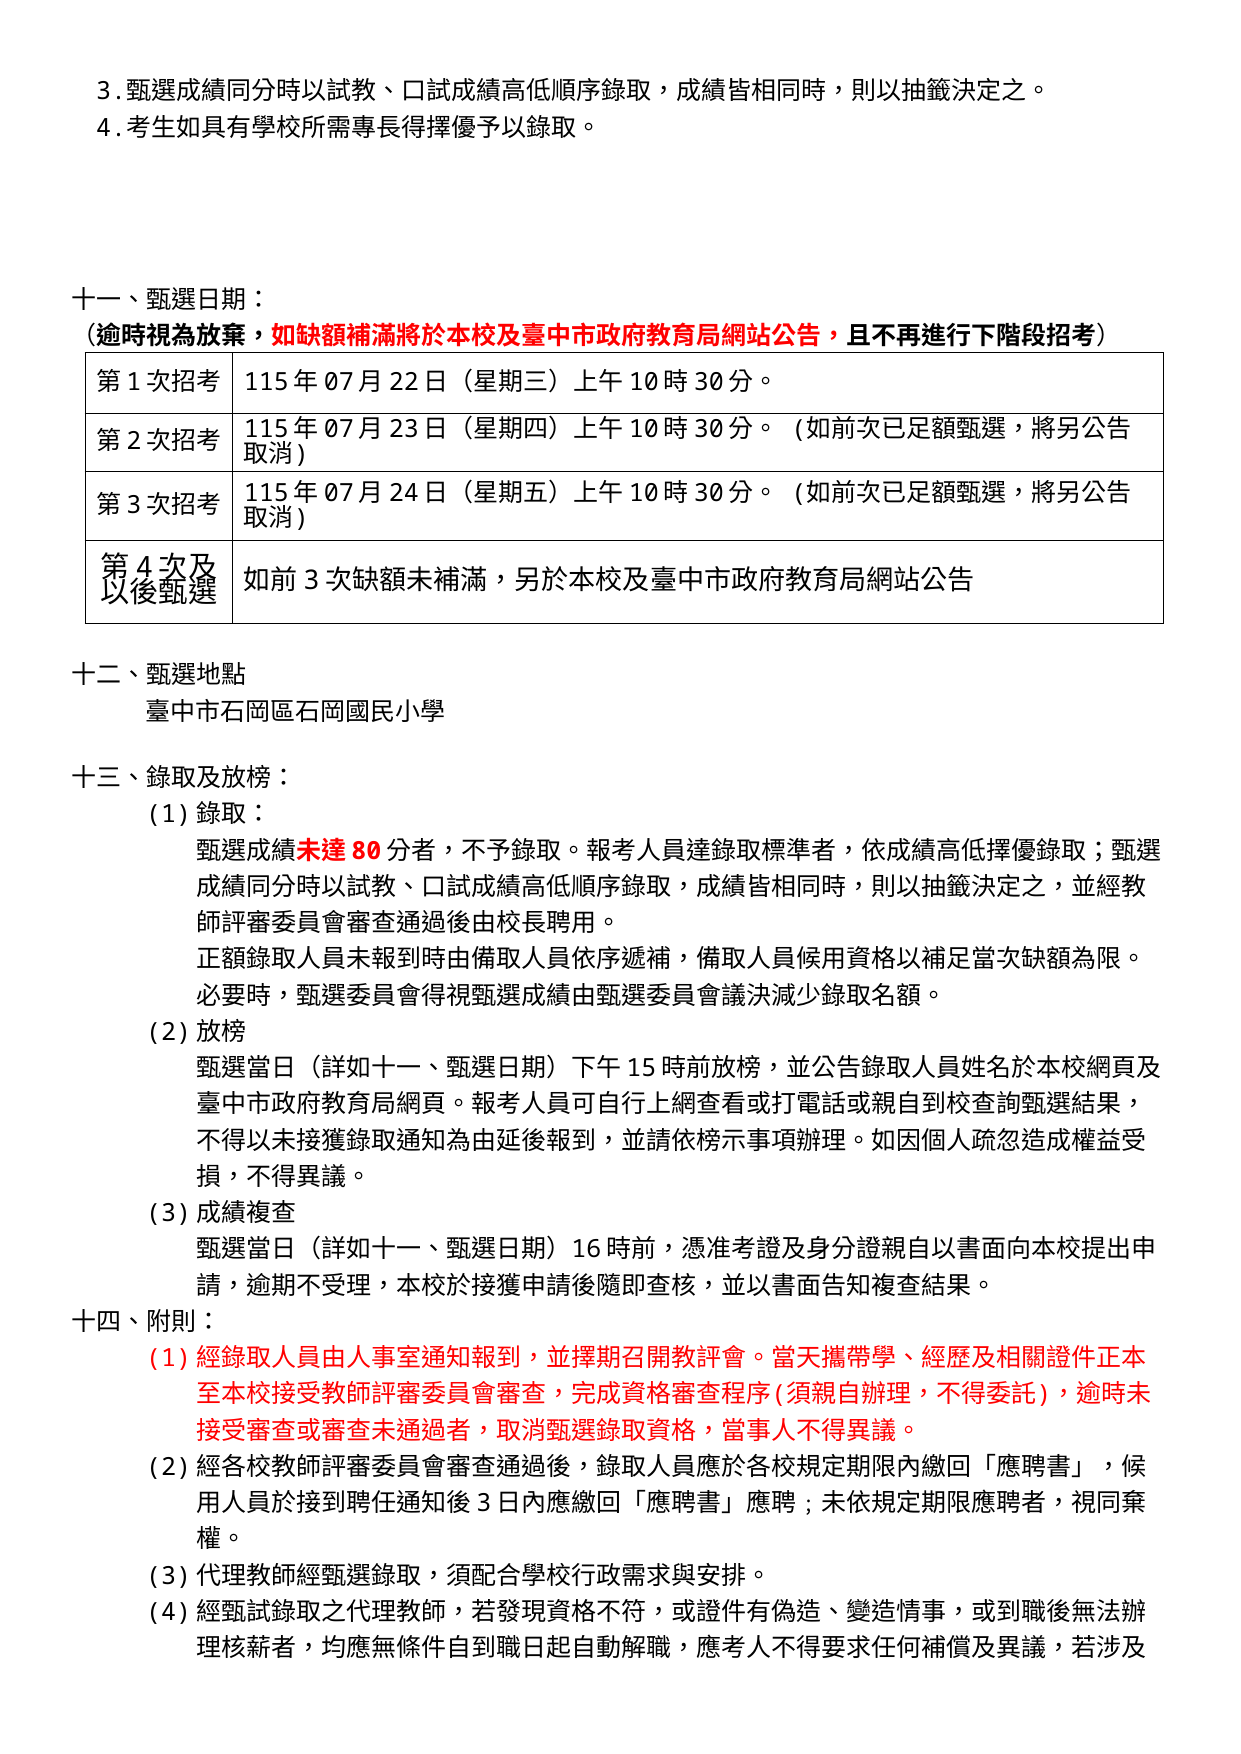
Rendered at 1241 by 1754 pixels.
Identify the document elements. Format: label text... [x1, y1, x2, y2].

text 十四、附則： [71, 1301, 1169, 1338]
table_header 第1次招考 [86, 353, 232, 412]
table_cell 第3次招考 [86, 472, 232, 540]
table_cell 115年07月23日（星期四）上午10時30分。 (如前次已足額甄選，將另公告取消) [233, 414, 1163, 471]
list 錄取： [146, 794, 1169, 830]
text （逾時視為放棄，如缺額補滿將於本校及臺中市政府教育局網站公告，且不再進行下階段招考） [71, 316, 1169, 352]
table_cell 第4次及以後甄選 [86, 541, 232, 623]
table_header 115年07月22日（星期三）上午10時30分。 [233, 353, 1163, 412]
list 經甄試錄取之代理教師，若發現資格不符，或證件有偽造、變造情事，或到職後無法辦理核薪者，均應無條件自到職日起自動解職，應考人不得要求任何補償及異議，若涉及 [146, 1591, 1169, 1664]
table_cell 115年07月24日（星期五）上午10時30分。 (如前次已足額甄選，將另公告取消) [233, 472, 1163, 540]
text 臺中市石岡區石岡國民小學 [133, 691, 1169, 727]
text 4.考生如具有學校所需專長得擇優予以錄取。 [96, 107, 1169, 143]
list 經各校教師評審委員會審查通過後，錄取人員應於各校規定期限內繳回「應聘書」，候用人員於接到聘任通知後3日內應繳回「應聘書」應聘﹔未依規定期限應聘者，視同棄權。 [146, 1446, 1169, 1555]
text 十三、錄取及放榜： [71, 758, 1169, 794]
text 甄選當日（詳如十一、甄選日期）下午15時前放榜，並公告錄取人員姓名於本校網頁及臺中市政府教育局網頁。報考人員可自行上網查看或打電話或親自到校查詢甄選結果，不得以未接獲錄取通知為由延後報到，並請依榜示事項辦理。如因個人疏忽造成權益受損，不得異議。 [196, 1048, 1169, 1193]
list 經錄取人員由人事室通知報到，並擇期召開教評會。當天攜帶學、經歷及相關證件正本至本校接受教師評審委員會審查，完成資格審查程序(須親自辦理，不得委託)，逾時未接受審查或審查未通過者，取消甄選錄取資格，當事人不得異議。 [146, 1338, 1169, 1446]
list 放榜 [146, 1011, 1169, 1048]
table_cell 如前3次缺額未補滿，另於本校及臺中市政府教育局網站公告 [233, 541, 1163, 623]
text 十一、甄選日期： [71, 279, 1169, 316]
table_cell 第2次招考 [86, 414, 232, 471]
text 3.甄選成績同分時以試教、口試成績高低順序錄取，成績皆相同時，則以抽籤決定之。 [96, 71, 1169, 107]
text 十二、甄選地點 [71, 655, 1169, 691]
text 甄選成績未達80分者，不予錄取。報考人員達錄取標準者，依成績高低擇優錄取；甄選成績同分時以試教、口試成績高低順序錄取，成績皆相同時，則以抽籤決定之，並經教師評審委員會審查通過後由校長聘用。 [196, 830, 1169, 939]
list 成績複查 [146, 1193, 1169, 1229]
text 甄選當日（詳如十一、甄選日期）16時前，憑准考證及身分證親自以書面向本校提出申請，逾期不受理，本校於接獲申請後隨即查核，並以書面告知複查結果。 [196, 1229, 1169, 1301]
text 正額錄取人員未報到時由備取人員依序遞補，備取人員候用資格以補足當次缺額為限。必要時，甄選委員會得視甄選成績由甄選委員會議決減少錄取名額。 [196, 939, 1169, 1011]
list 代理教師經甄選錄取，須配合學校行政需求與安排。 [146, 1555, 1169, 1591]
